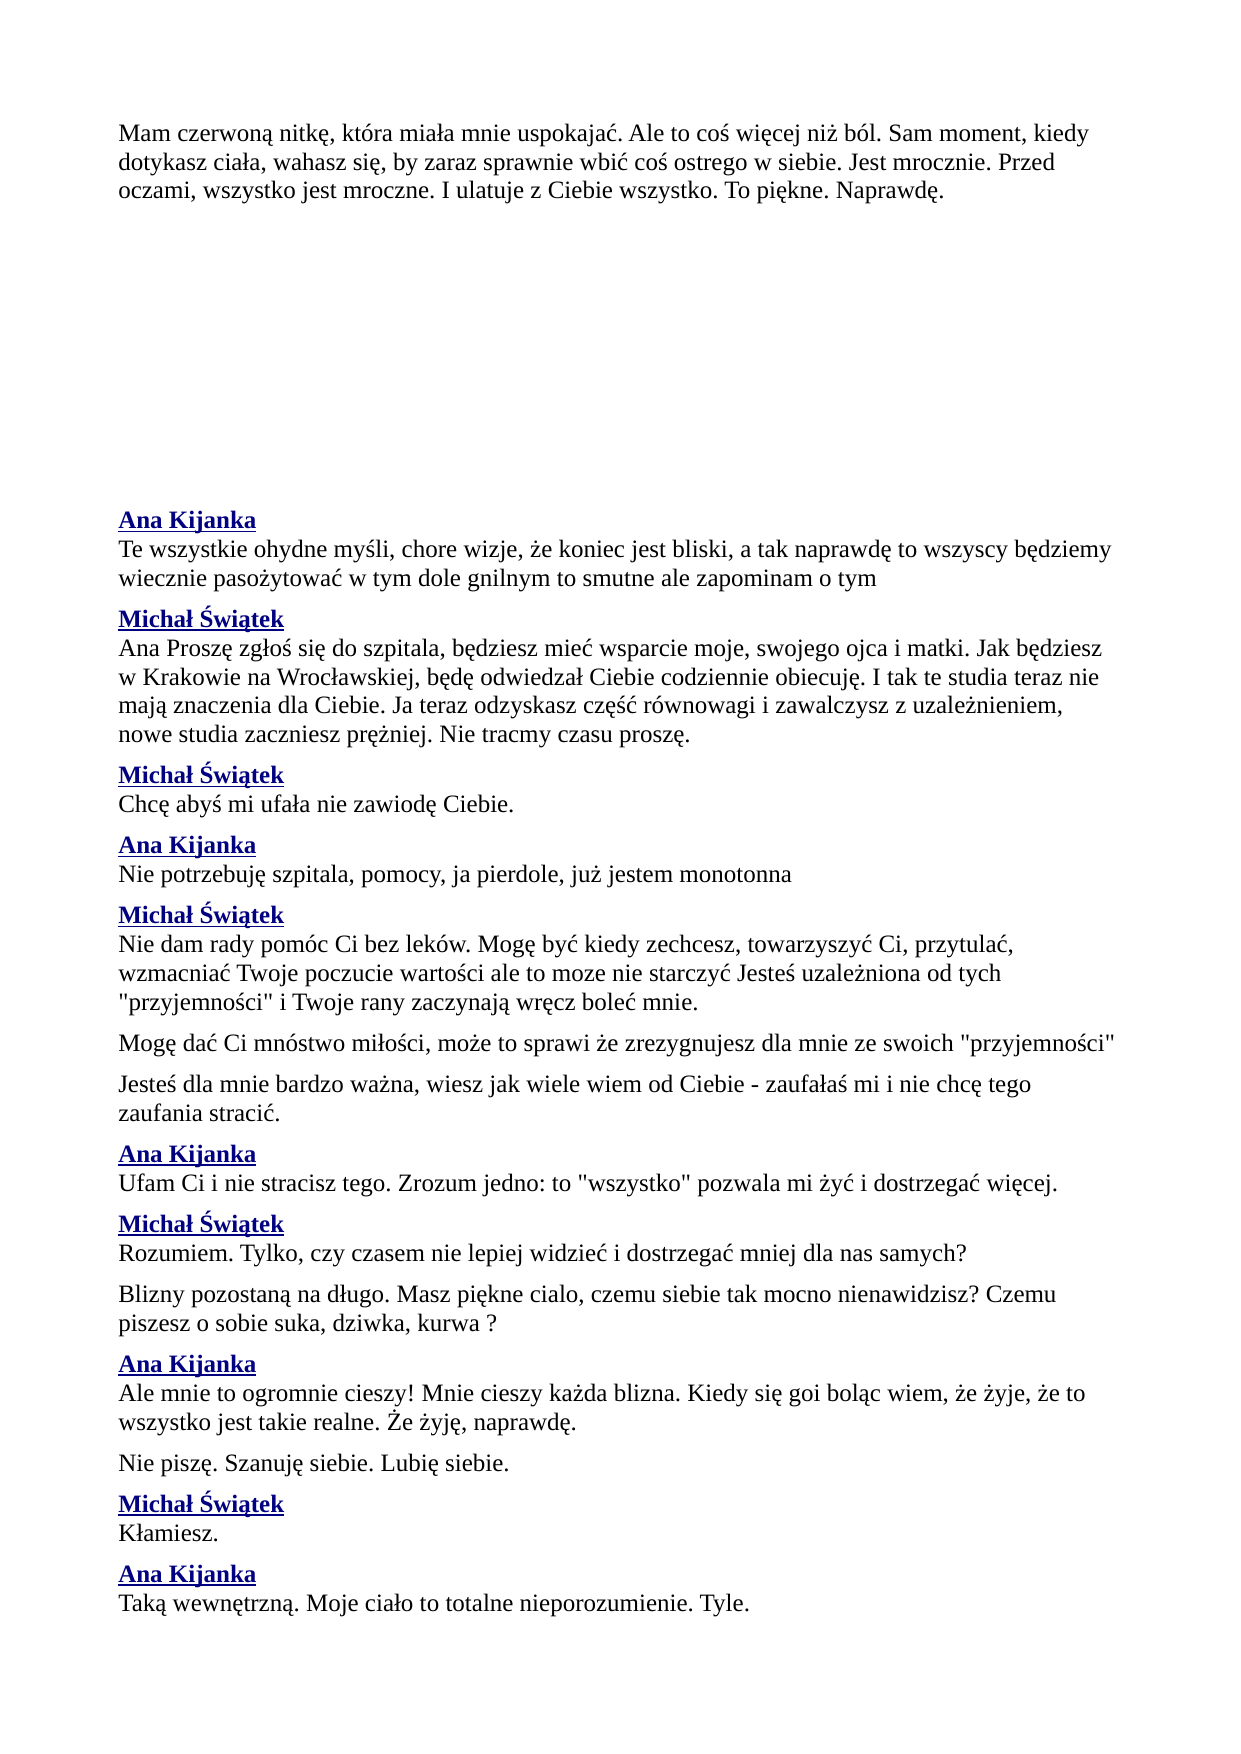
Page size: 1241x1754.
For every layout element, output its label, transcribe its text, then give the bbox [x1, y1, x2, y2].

text Ana Kijanka [118, 506, 1122, 534]
text Te wszystkie ohydne myśli, chore wizje, że koniec jest bliski, a tak naprawdę to wszyscy będziemy wiecznie pasożytować w tym dole gnilnym to smutne ale zapominam o tym [118, 534, 1122, 592]
text Ana Proszę zgłoś się do szpitala, będziesz mieć wsparcie moje, swojego ojca i matki. Jak będziesz w Krakowie na Wrocławskiej, będę odwiedzał Ciebie codziennie obiecuję. I tak te studia teraz nie mają znaczenia dla Ciebie. Ja teraz odzyskasz część równowagi i zawalczysz z uzależnieniem, nowe studia zaczniesz prężniej. Nie tracmy czasu proszę. [118, 633, 1122, 748]
text Chcę abyś mi ufała nie zawiodę Ciebie. [118, 789, 1122, 818]
text Michał Świątek [118, 901, 1122, 929]
text Michał Świątek [118, 761, 1122, 789]
text Nie piszę. Szanuję siebie. Lubię siebie. [118, 1448, 1122, 1477]
text Rozumiem. Tylko, czy czasem nie lepiej widzieć i dostrzegać mniej dla nas samych? [118, 1238, 1122, 1267]
text Nie dam rady pomóc Ci bez leków. Mogę być kiedy zechcesz, towarzyszyć Ci, przytulać, wzmacniać Twoje poczucie wartości ale to moze nie starczyć Jesteś uzależniona od tych "przyjemności" i Twoje rany zaczynają wręcz boleć mnie. [118, 929, 1122, 1016]
text Michał Świątek [118, 1209, 1122, 1238]
text Mam czerwoną nitkę, która miała mnie uspokajać. Ale to coś więcej niż ból. Sam moment, kiedy dotykasz ciała, wahasz się, by zaraz sprawnie wbić coś ostrego w siebie. Jest mrocznie. Przed oczami, wszystko jest mroczne. I ulatuje z Ciebie wszystko. To piękne. Naprawdę. [118, 118, 1122, 204]
text Ana Kijanka [118, 1349, 1122, 1378]
text Ufam Ci i nie stracisz tego. Zrozum jedno: to "wszystko" pozwala mi żyć i dostrzegać więcej. [118, 1168, 1122, 1197]
text Jesteś dla mnie bardzo ważna, wiesz jak wiele wiem od Ciebie - zaufałaś mi i nie chcę tego zaufania stracić. [118, 1069, 1122, 1127]
text Blizny pozostaną na długo. Masz piękne cialo, czemu siebie tak mocno nienawidzisz? Czemu piszesz o sobie suka, dziwka, kurwa ? [118, 1279, 1122, 1337]
text Ale mnie to ogromnie cieszy! Mnie cieszy każda blizna. Kiedy się goi boląc wiem, że żyje, że to wszystko jest takie realne. Że żyję, naprawdę. [118, 1378, 1122, 1436]
text Ana Kijanka [118, 1139, 1122, 1168]
text Michał Świątek [118, 1489, 1122, 1518]
text Ana Kijanka [118, 1559, 1122, 1588]
text Ana Kijanka [118, 831, 1122, 859]
text Kłamiesz. [118, 1518, 1122, 1547]
text Michał Świątek [118, 604, 1122, 633]
text Mogę dać Ci mnóstwo miłości, może to sprawi że zrezygnujesz dla mnie ze swoich "przyjemności" [118, 1028, 1122, 1057]
text Nie potrzebuję szpitala, pomocy, ja pierdole, już jestem monotonna [118, 859, 1122, 888]
text Taką wewnętrzną. Moje ciało to totalne nieporozumienie. Tyle. [118, 1588, 1122, 1617]
